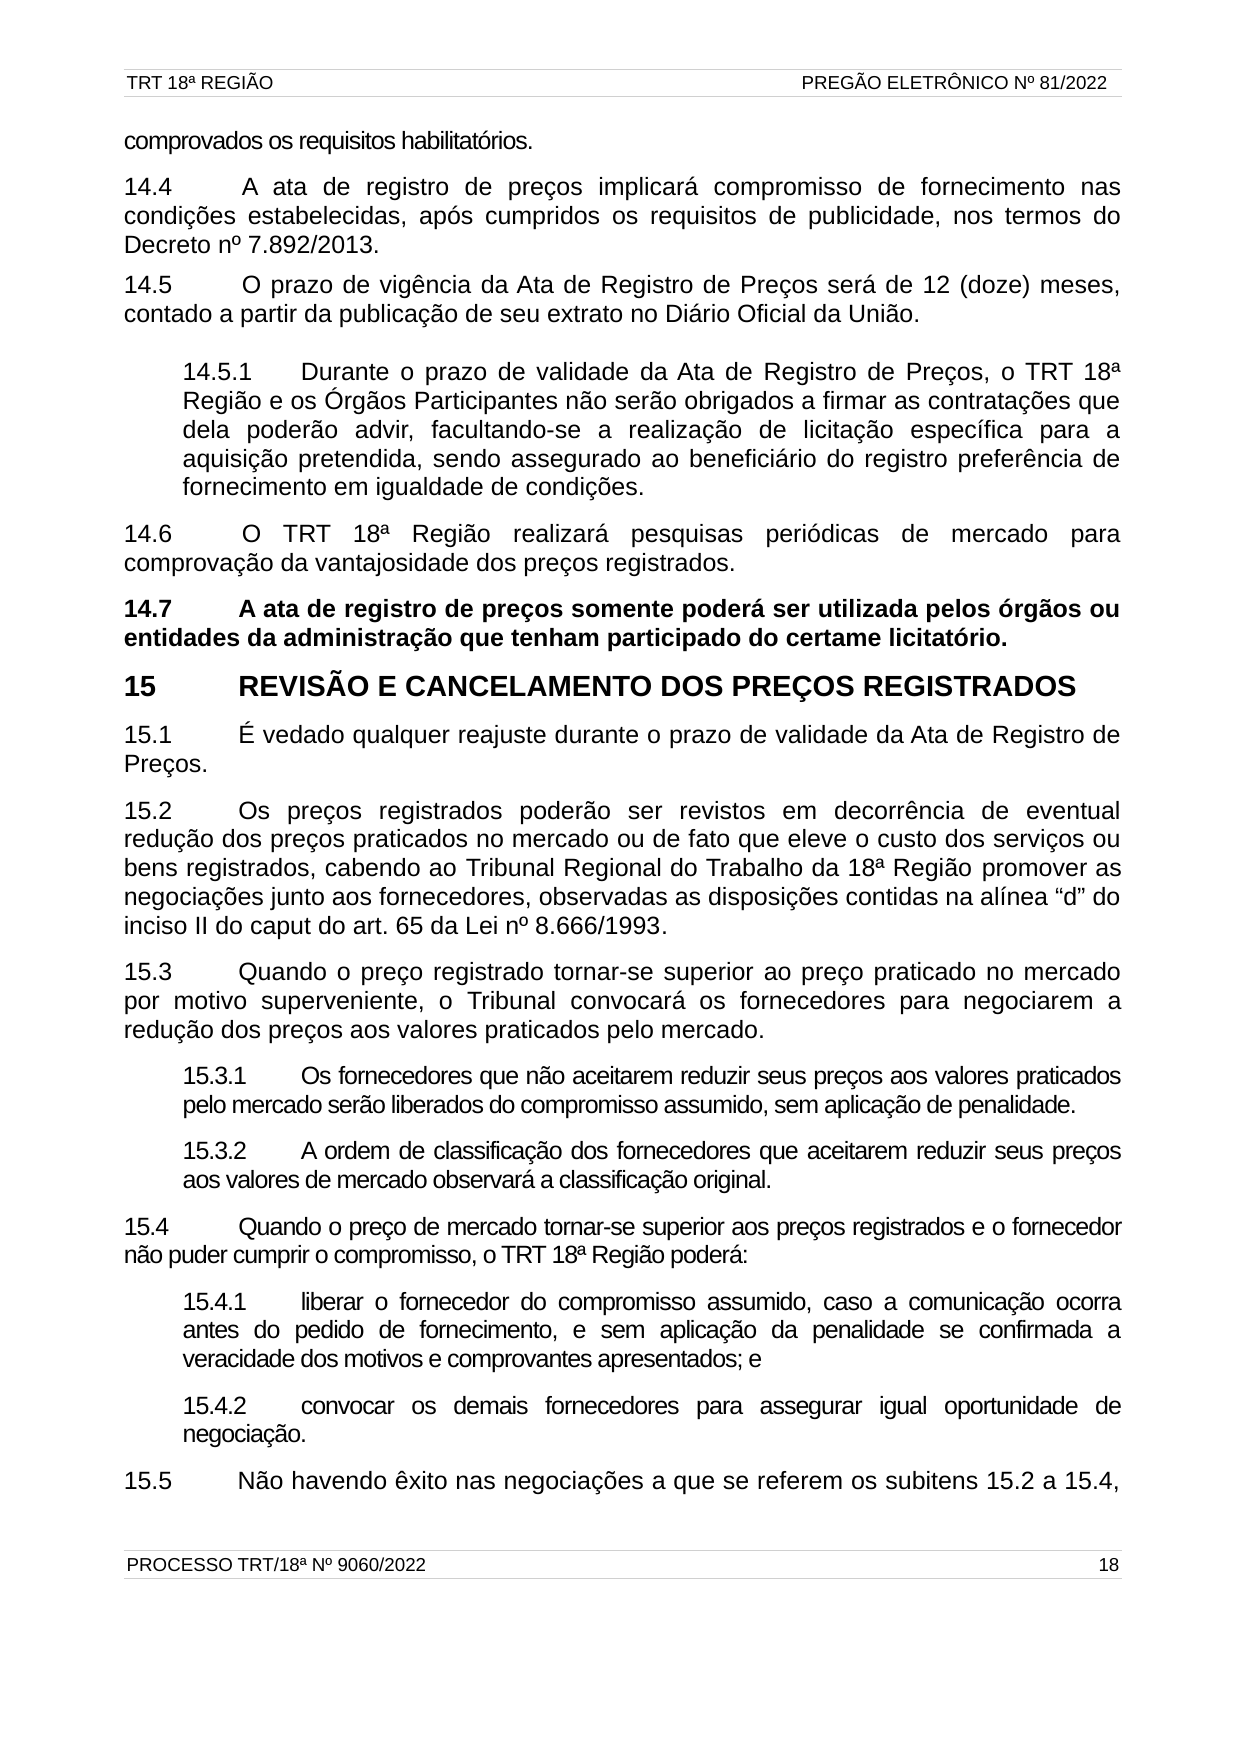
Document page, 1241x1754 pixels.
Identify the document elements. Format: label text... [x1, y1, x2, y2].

text 15.1 É vedado qualquer reajuste durante o prazo de validade da Ata de Registro de Preços. [123, 721, 1122, 778]
text 14.6 O TRT 18ª Região realizará pesquisas periódicas de mercado para comprovação da vantajosidade dos preços registrados. [123, 519, 1122, 576]
list 15.4.2 convocar os demais fornecedores para assegurar igual oportunidade de negociação. [182, 1391, 1122, 1448]
text 15 REVISÃO E CANCELAMENTO DOS PREÇOS REGISTRADOS [123, 669, 1122, 703]
text 14.7 A ata de registro de preços somente poderá ser utilizada pelos órgãos ou entidades da administração que tenham participado do certame licitatório. [123, 594, 1122, 652]
text 14.5.1 Durante o prazo de validade da Ata de Registro de Preços, o TRT 18ª Região e os Órgãos Participantes não serão obrigados a firmar as contratações que dela poderão advir, facultando-se a realização de licitação específica para a aquisição pretendida, sendo assegurado ao beneficiário do registro preferência de fornecimento em igualdade de condições. [182, 357, 1122, 501]
text 15.3.1 Os fornecedores que não aceitarem reduzir seus preços aos valores praticados pelo mercado serão liberados do compromisso assumido, sem aplicação de penalidade. [182, 1061, 1122, 1119]
text 15.4 Quando o preço de mercado tornar-se superior aos preços registrados e o fornecedor não puder cumprir o compromisso, o TRT 18ª Região poderá: [123, 1212, 1122, 1269]
text 15.3 Quando o preço registrado tornar-se superior ao preço praticado no mercado por motivo superveniente, o Tribunal convocará os fornecedores para negociarem a redução dos preços aos valores praticados pelo mercado. [123, 957, 1122, 1043]
text 15.2 Os preços registrados poderão ser revistos em decorrência de eventual redução dos preços praticados no mercado ou de fato que eleve o custo dos serviços ou bens registrados, cabendo ao Tribunal Regional do Trabalho da 18ª Região promover as negociações junto aos fornecedores, observadas as disposições contidas na alínea “d” do inciso II do caput do art. 65 da Lei nº 8.666/1993. [123, 796, 1122, 939]
text 14.4 A ata de registro de preços implicará compromisso de fornecimento nas condições estabelecidas, após cumpridos os requisitos de publicidade, nos termos do Decreto nº 7.892/2013. [123, 172, 1122, 259]
text 15.3.2 A ordem de classificação dos fornecedores que aceitarem reduzir seus preços aos valores de mercado observará a classificação original. [182, 1136, 1122, 1194]
text 14.5 O prazo de vigência da Ata de Registro de Preços será de 12 (doze) meses, contado a partir da publicação de seu extrato no Diário Oficial da União. [123, 270, 1122, 328]
list 15.4.1 liberar o fornecedor do compromisso assumido, caso a comunicação ocorra antes do pedido de fornecimento, e sem aplicação da penalidade se confirmada a veracidade dos motivos e comprovantes apresentados; e [182, 1287, 1122, 1373]
text 15.5 Não havendo êxito nas negociações a que se referem os subitens 15.2 a 15.4, [123, 1466, 1122, 1495]
text comprovados os requisitos habilitatórios. [123, 126, 1122, 155]
